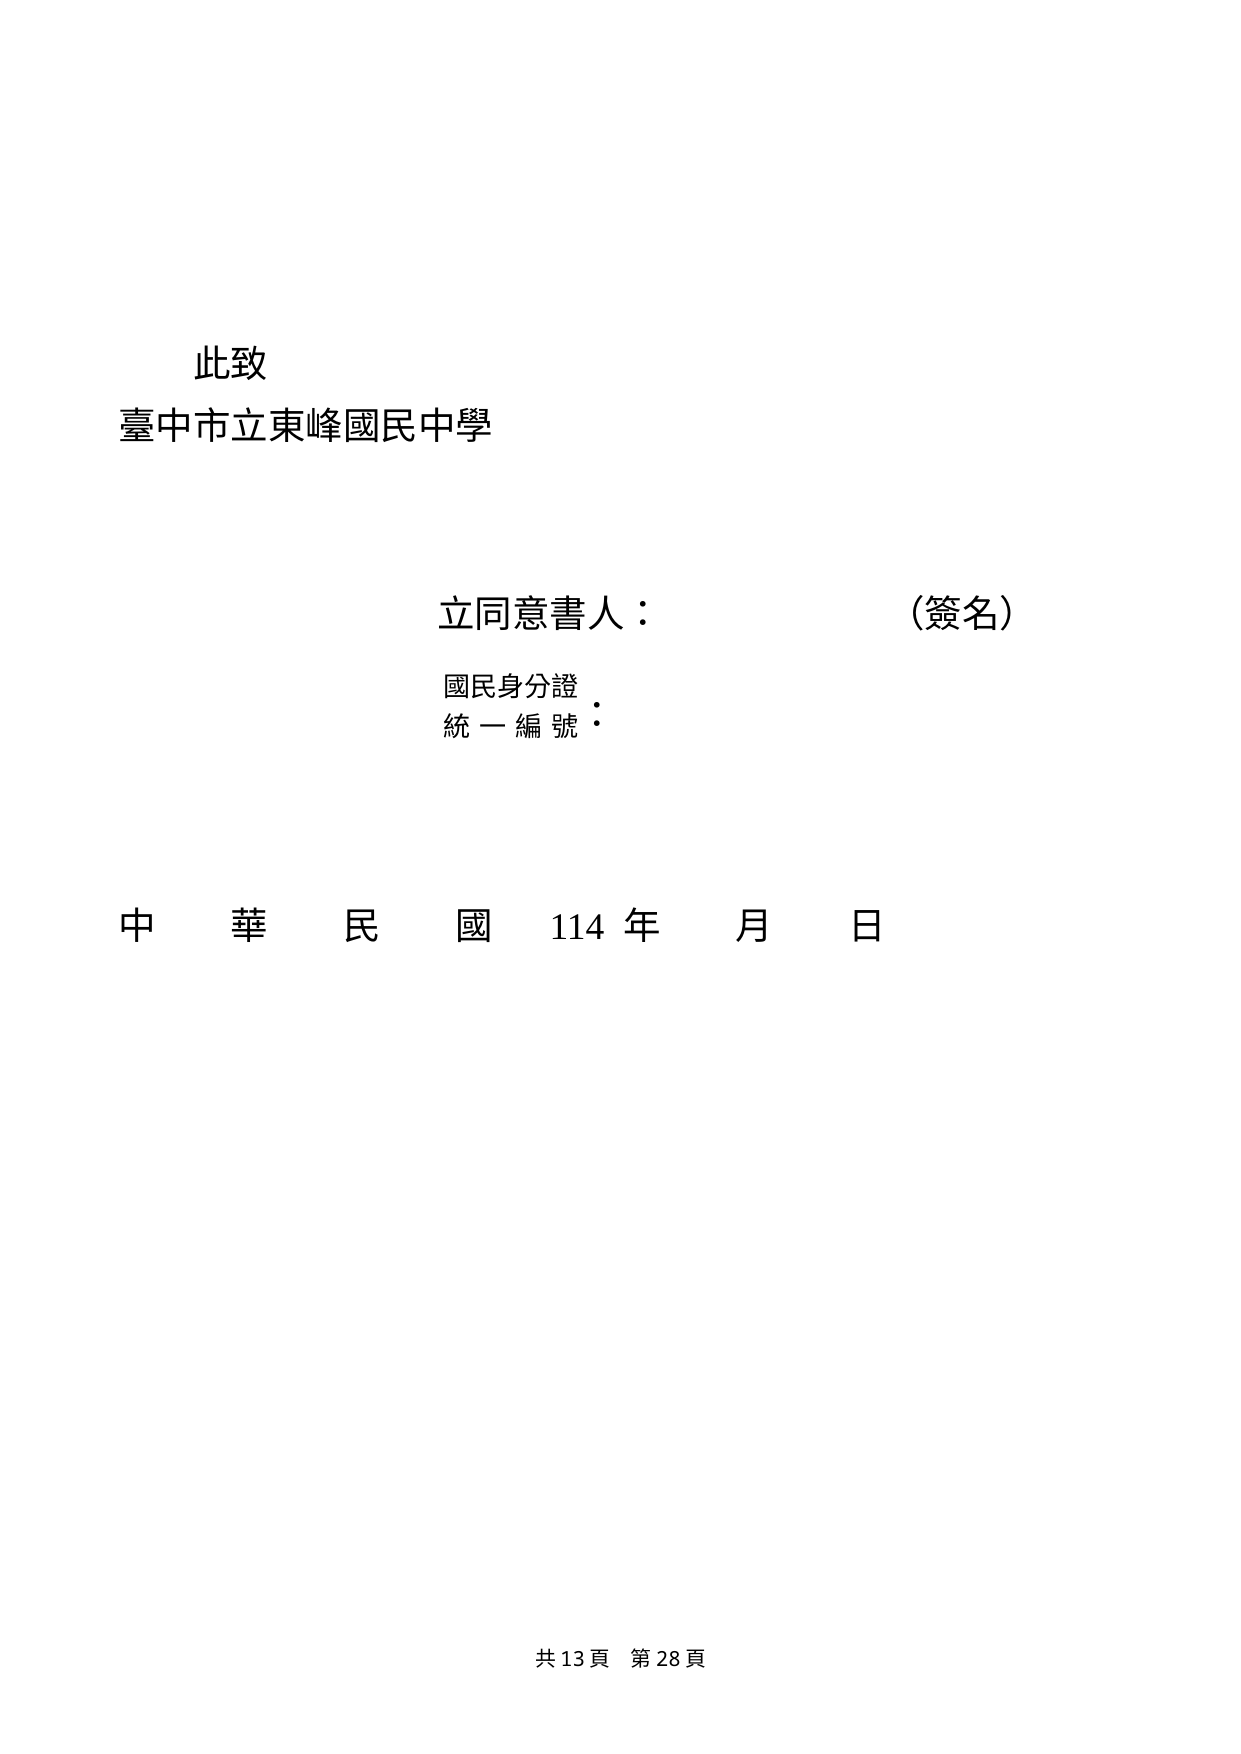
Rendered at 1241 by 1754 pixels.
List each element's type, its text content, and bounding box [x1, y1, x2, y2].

text 臺中市立東峰國民中學 [118, 382, 1122, 444]
text 立同意書人： （簽名） [118, 569, 1122, 632]
text 國民身分證統一編號： [118, 632, 1122, 757]
text 此致 [118, 319, 1122, 382]
text 中 華 民 國 114 年 月 日 [118, 882, 1122, 944]
